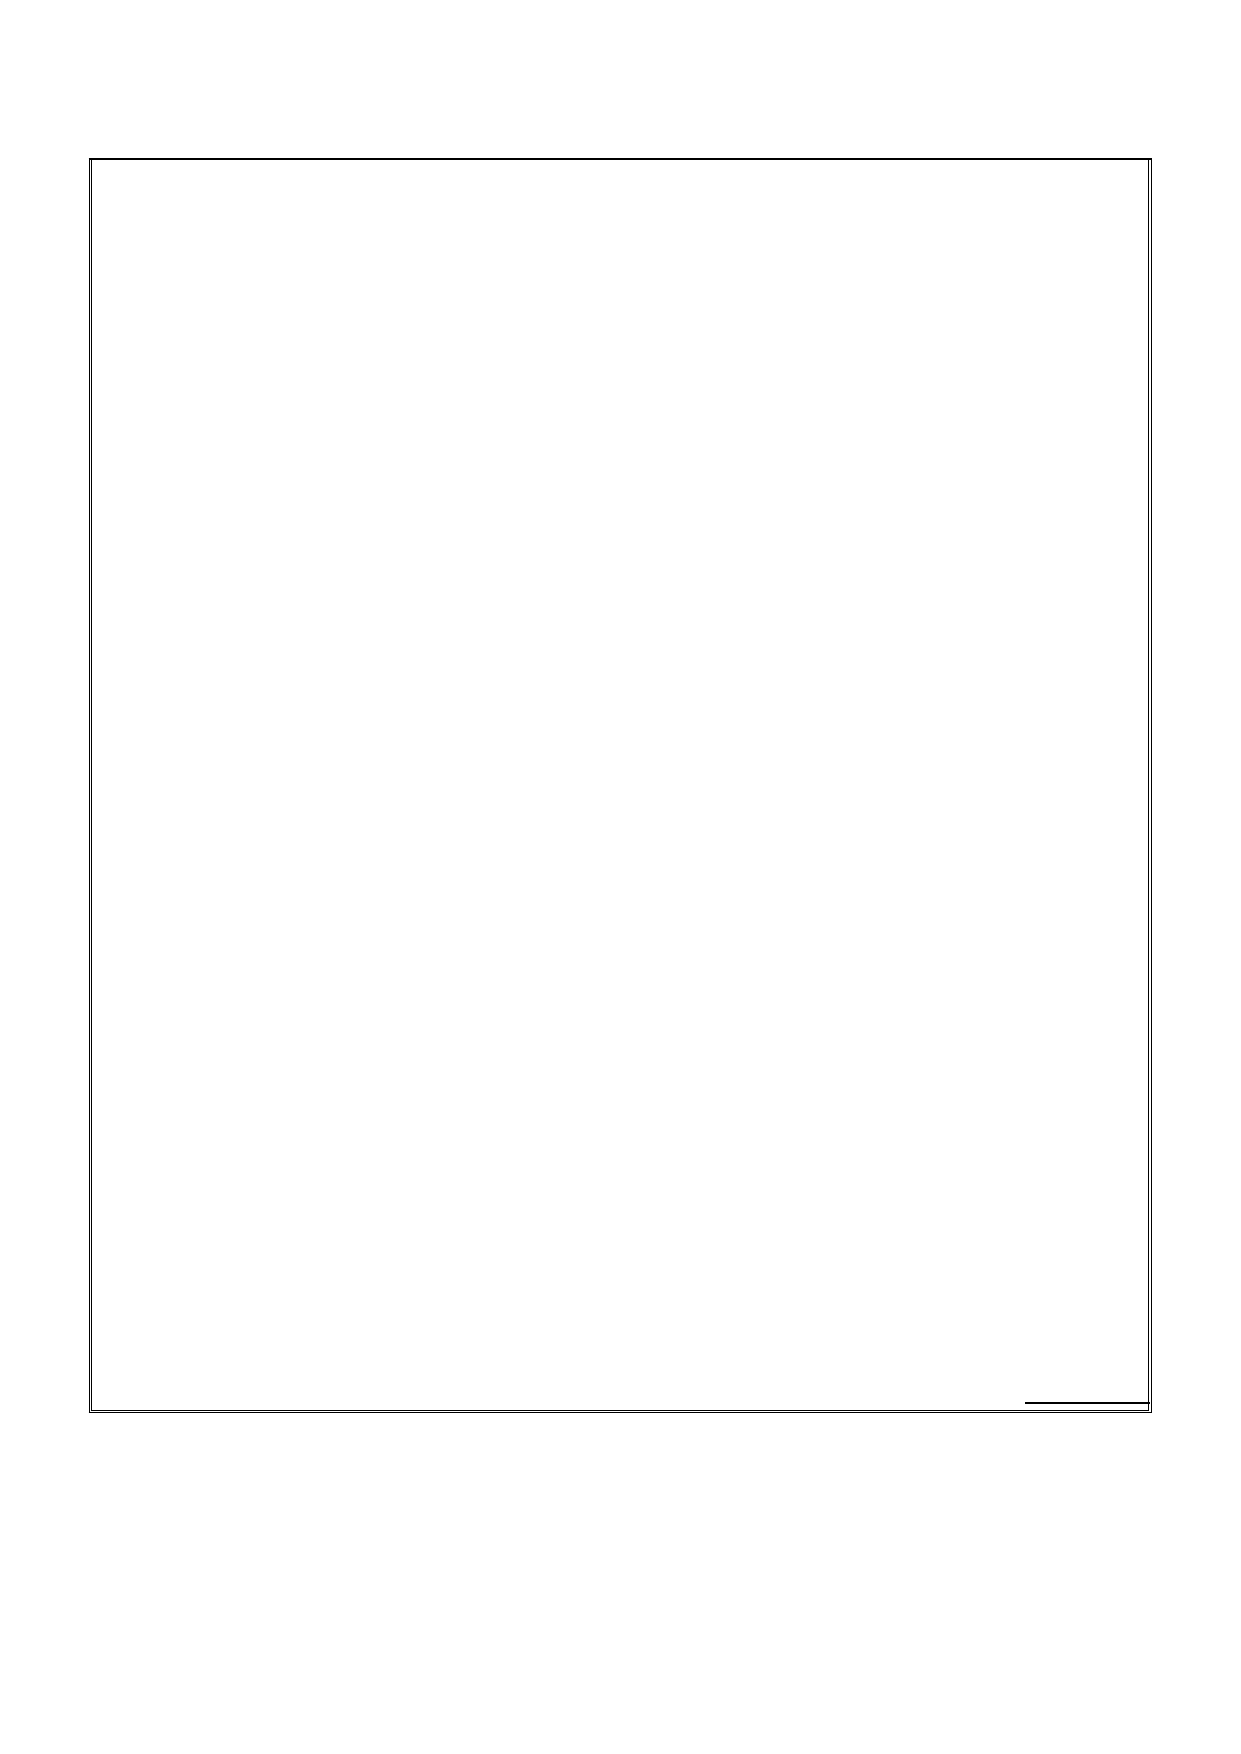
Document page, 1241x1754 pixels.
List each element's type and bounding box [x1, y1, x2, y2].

table_cell [92, 160, 1148, 1410]
